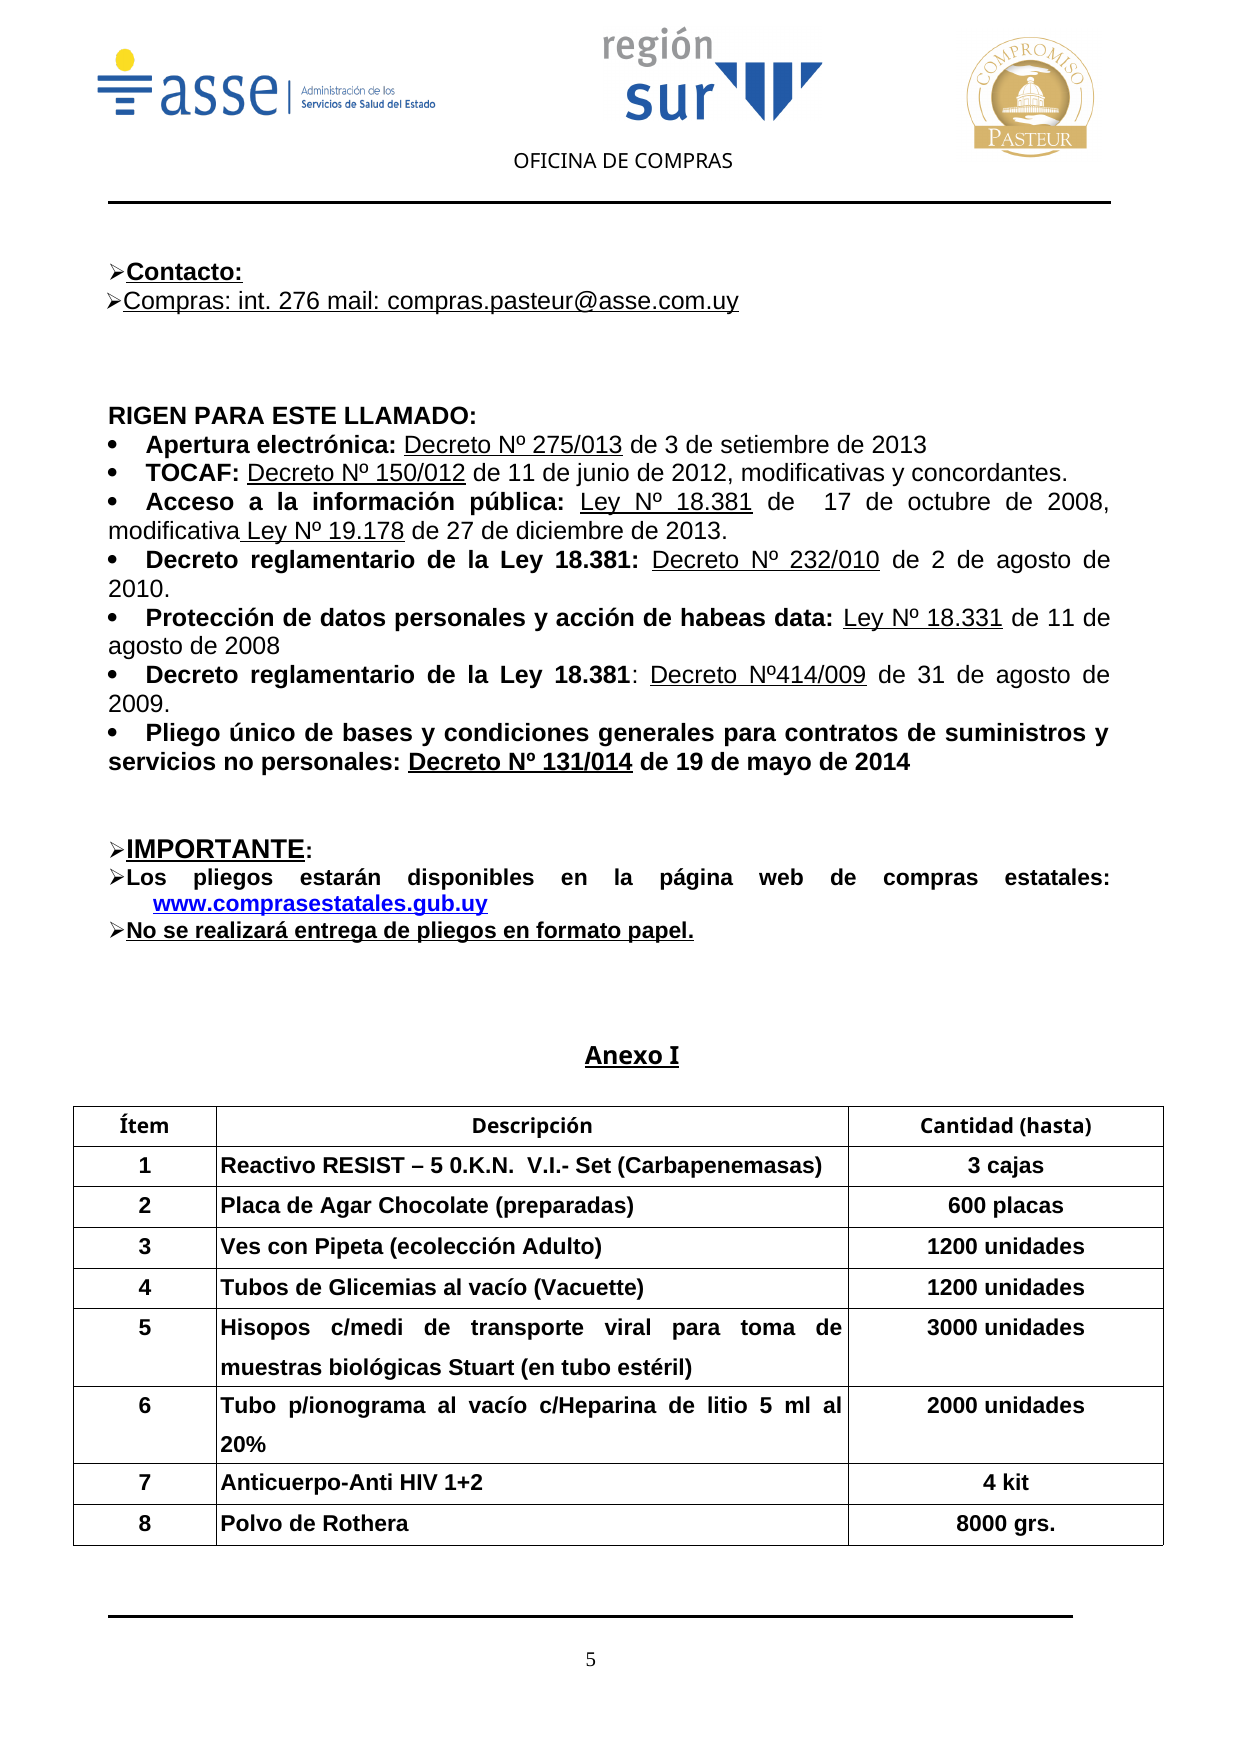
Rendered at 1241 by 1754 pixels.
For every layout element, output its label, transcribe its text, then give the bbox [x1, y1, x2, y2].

list TOCAF: Decreto Nº 150/012 de 11 de junio de 2012, modificativas y concordantes. [108, 458, 1111, 487]
list No se realizará entrega de pliegos en formato papel. [108, 917, 1111, 943]
table_header Ítem [74, 1107, 216, 1146]
table_cell 8 [74, 1505, 216, 1544]
table_cell 3 cajas [849, 1147, 1163, 1186]
table_cell 2000 unidades [849, 1387, 1163, 1463]
table_cell 3 [74, 1228, 216, 1268]
table_cell Tubos de Glicemias al vacío (Vacuette) [217, 1269, 848, 1308]
list Acceso a la información pública: Ley Nº 18.381 de 17 de octubre de 2008, modificativa Ley Nº 19.178 de 27 de diciembre de 2013. [108, 487, 1111, 545]
table_cell 3000 unidades [849, 1309, 1163, 1386]
text RIGEN PARA ESTE LLAMADO: [108, 401, 1111, 429]
table_cell 4 kit [849, 1464, 1163, 1504]
table_cell 1 [74, 1147, 216, 1186]
table_cell 1200 unidades [849, 1269, 1163, 1308]
table_header Descripción [217, 1107, 848, 1146]
picture [956, 28, 1103, 162]
table_cell Polvo de Rothera [217, 1505, 848, 1544]
table_cell 1200 unidades [849, 1228, 1163, 1268]
table_cell 8000 grs. [849, 1505, 1163, 1544]
list Compras: int. 276 mail: compras.pasteur@asse.com.uy [105, 286, 1111, 314]
table_cell Reactivo RESIST – 5 0.K.N. V.I.- Set (Carbapenemasas) [217, 1147, 848, 1186]
list Contacto: [108, 257, 1111, 286]
table_cell Anticuerpo-Anti HIV 1+2 [217, 1464, 848, 1504]
table_cell 600 placas [849, 1187, 1163, 1227]
table_cell 2 [74, 1187, 216, 1227]
picture [75, 26, 457, 139]
table_cell Tubo p/ionograma al vacío c/Heparina de litio 5 ml al 20% [217, 1387, 848, 1463]
list Decreto reglamentario de la Ley 18.381: Decreto Nº 232/010 de 2 de agosto de 2010. [108, 545, 1111, 602]
table_cell Hisopos c/medi de transporte viral para toma de muestras biológicas Stuart (en tubo estéril) [217, 1309, 848, 1386]
table_header Cantidad (hasta) [849, 1107, 1163, 1146]
text Anexo I [153, 1038, 1111, 1072]
table_cell Ves con Pipeta (ecolección Adulto) [217, 1228, 848, 1268]
table_cell Placa de Agar Chocolate (preparadas) [217, 1187, 848, 1227]
list Apertura electrónica: Decreto Nº 275/013 de 3 de setiembre de 2013 [108, 429, 1111, 458]
list Protección de datos personales y acción de habeas data: Ley Nº 18.331 de 11 de agosto de 2008 [108, 602, 1111, 660]
table_cell 6 [74, 1387, 216, 1463]
list IMPORTANTE: [108, 833, 1111, 864]
list Decreto reglamentario de la Ley 18.381: Decreto Nº414/009 de 31 de agosto de 2009. [108, 660, 1111, 718]
picture [603, 26, 823, 121]
table_cell 4 [74, 1269, 216, 1308]
table_cell 7 [74, 1464, 216, 1504]
list Los pliegos estarán disponibles en la página web de compras estatales: www.comprasestatales.gub.uy [108, 864, 1111, 917]
list Pliego único de bases y condiciones generales para contratos de suministros y servicios no personales: Decreto Nº 131/014 de 19 de mayo de 2014 [108, 718, 1111, 775]
table_cell 5 [74, 1309, 216, 1386]
